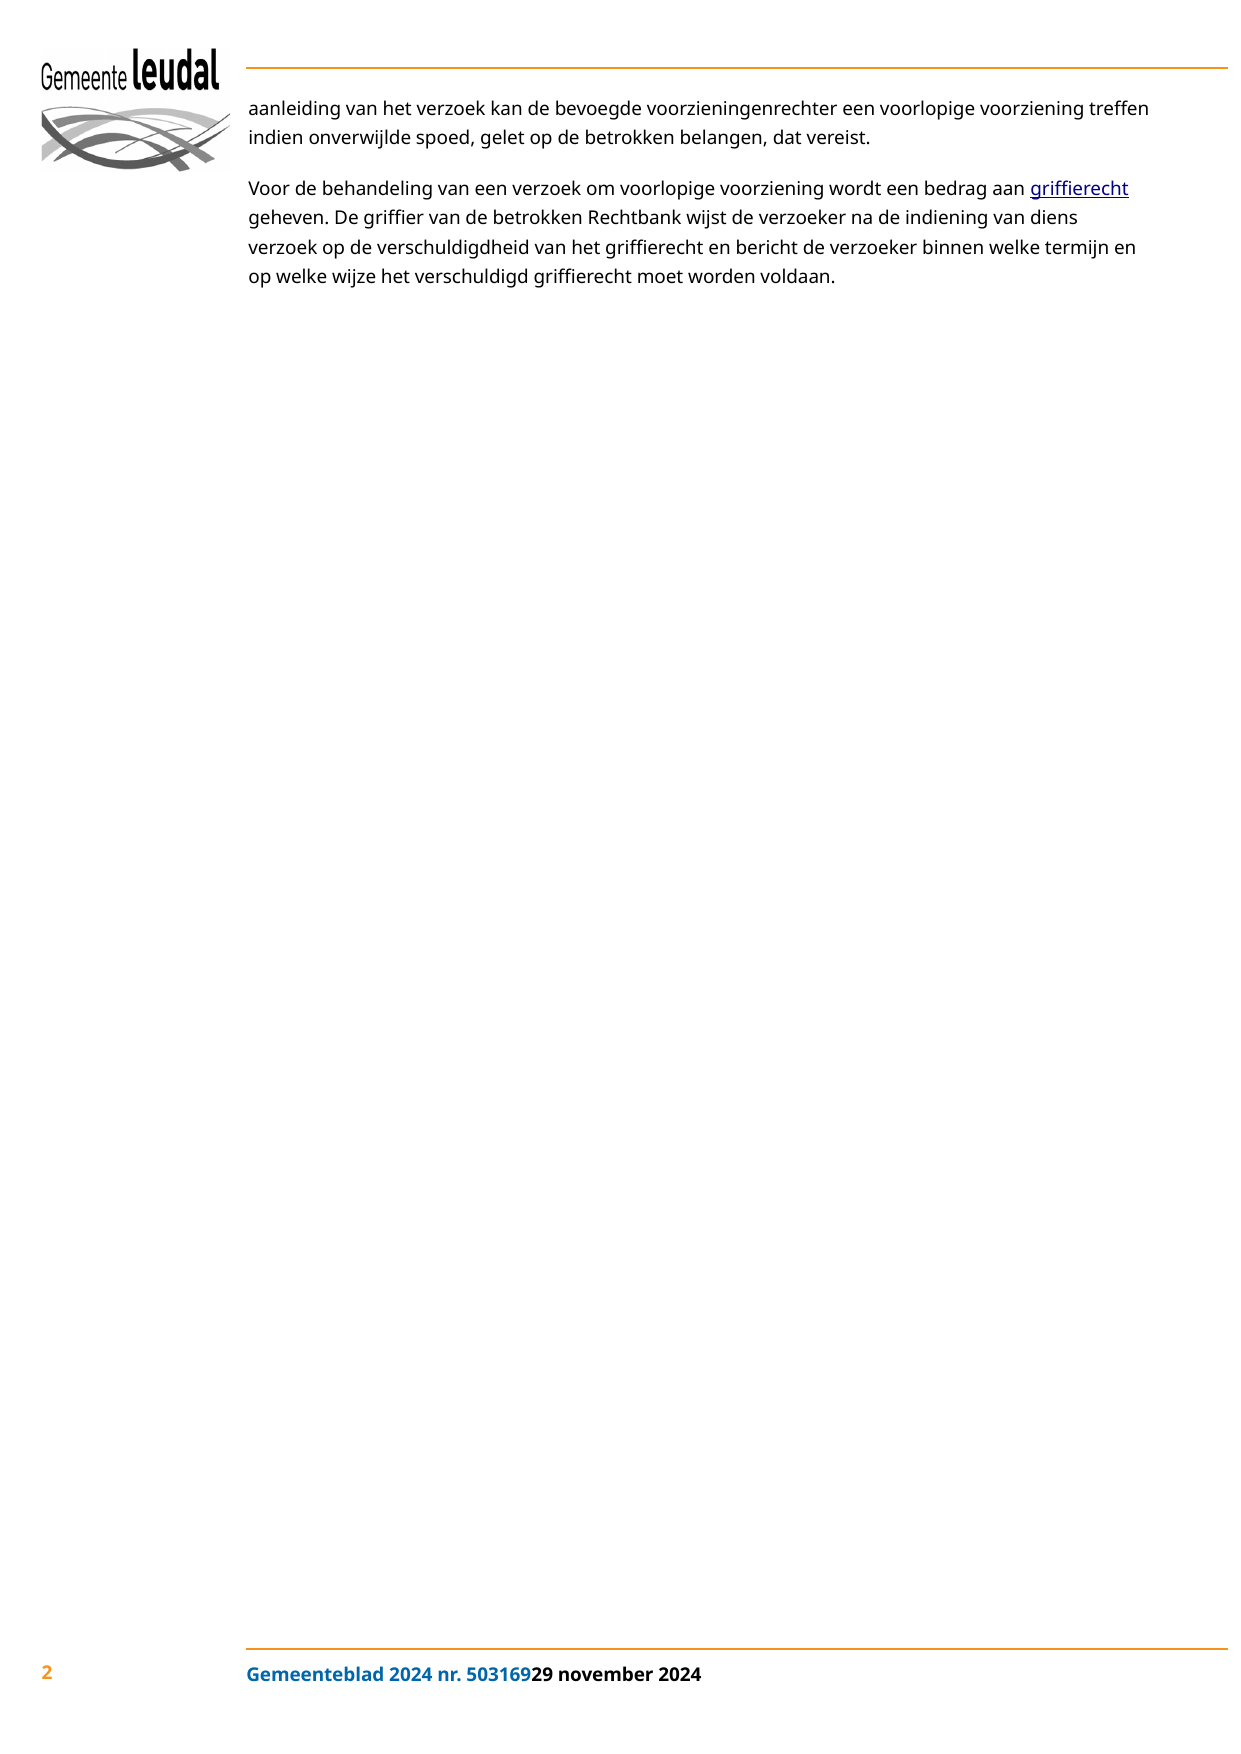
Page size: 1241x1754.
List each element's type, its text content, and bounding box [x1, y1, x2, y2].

text Voor de behandeling van een verzoek om voorlopige voorziening wordt een bedrag aan griffierecht geheven. De griffier van de betrokken Rechtbank wijst de verzoeker na de indiening van diens verzoek op de verschuldigdheid van het griffierecht en bericht de verzoeker binnen welke termijn en op welke wijze het verschuldigd griffierecht moet worden voldaan. [248, 175, 1152, 289]
picture [41, 47, 231, 172]
text aanleiding van het verzoek kan de bevoegde voorzieningenrechter een voorlopige voorziening treffen indien onverwijlde spoed, gelet op de betrokken belangen, dat vereist. [248, 95, 1152, 150]
